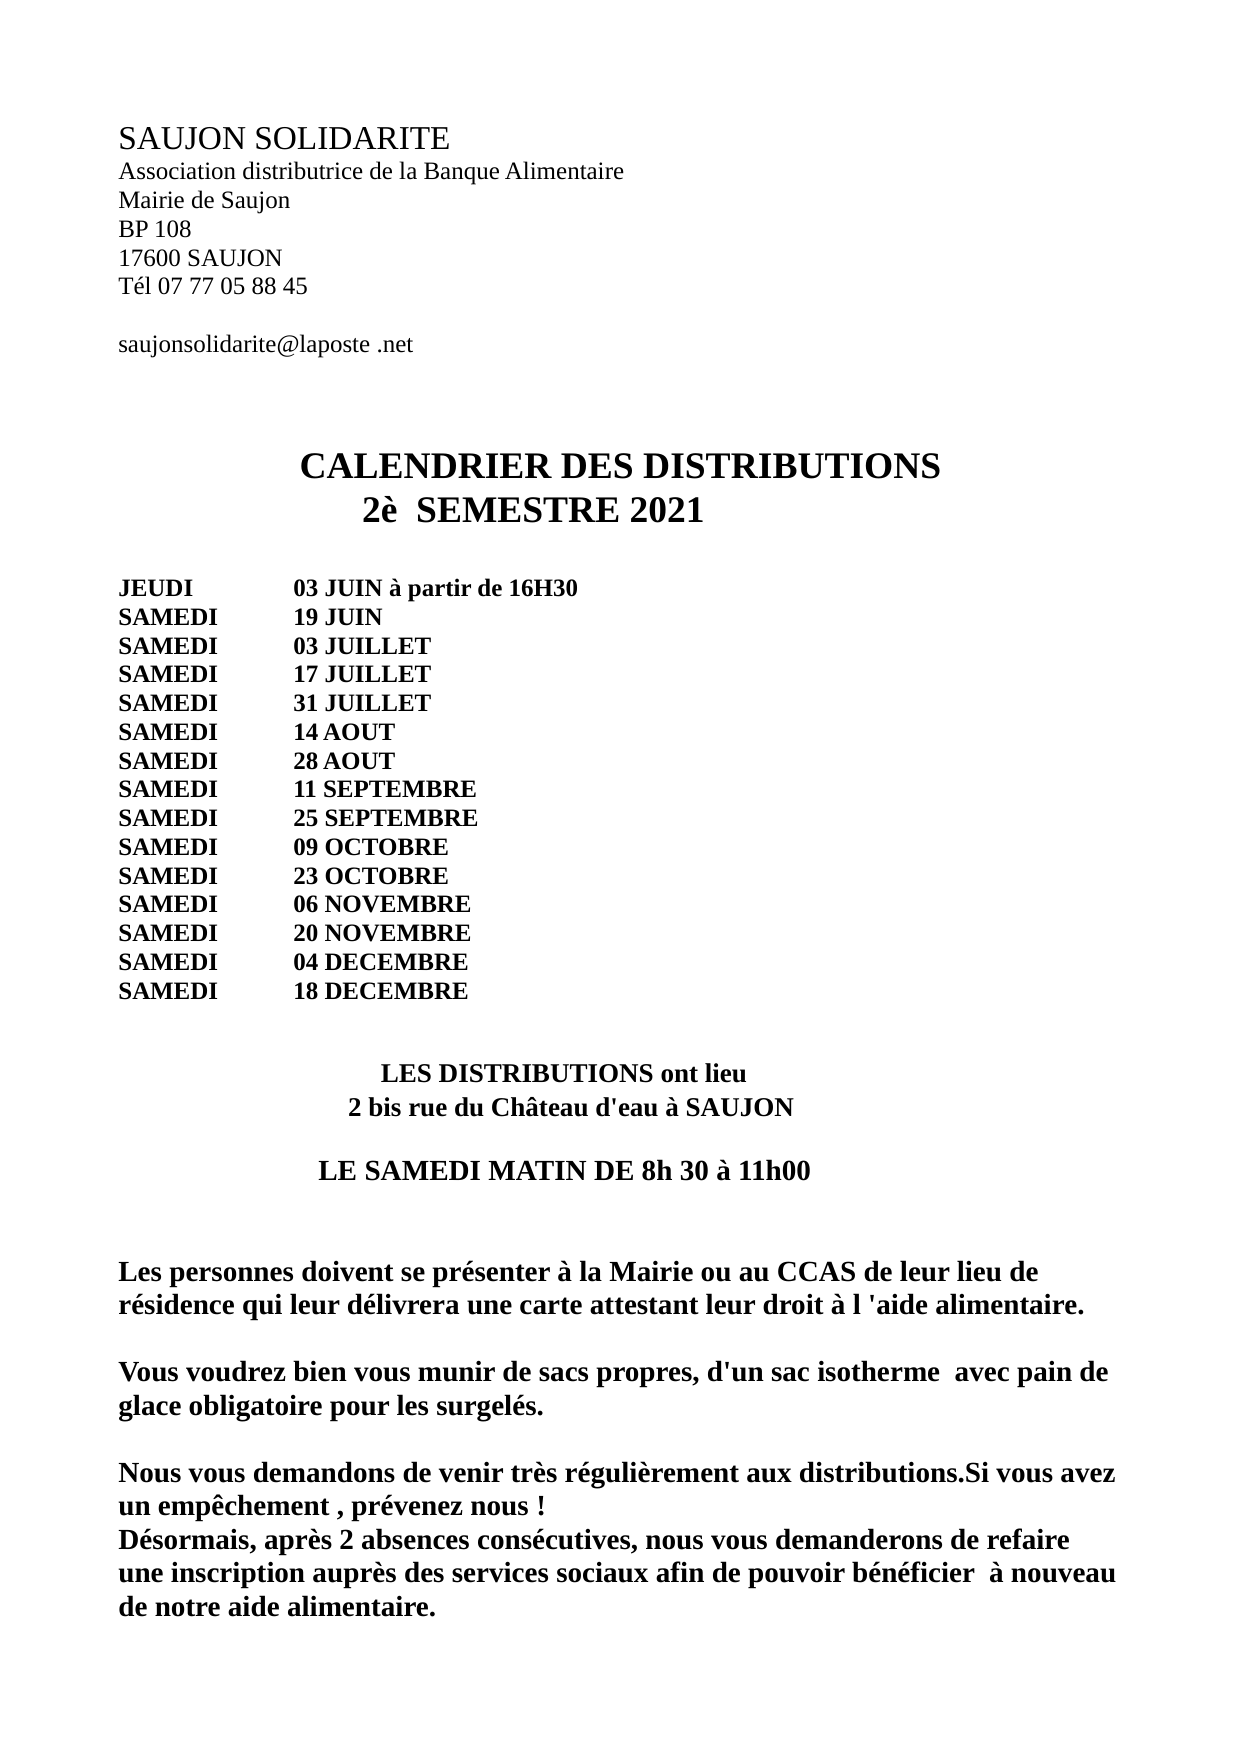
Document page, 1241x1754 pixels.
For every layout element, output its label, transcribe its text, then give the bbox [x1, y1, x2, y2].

text SAMEDI 20 NOVEMBRE [118, 918, 1122, 947]
text 17600 SAUJON [118, 243, 1122, 271]
text SAMEDI 19 JUIN [118, 602, 1122, 631]
text SAMEDI 09 OCTOBRE [118, 832, 1122, 861]
text SAMEDI 25 SEPTEMBRE [118, 803, 1122, 832]
text SAUJON SOLIDARITE [118, 118, 1122, 156]
text LES DISTRIBUTIONS ont lieu [118, 1048, 1122, 1091]
text SAMEDI 28 AOUT [118, 746, 1122, 774]
text SAMEDI 14 AOUT [118, 717, 1122, 746]
text Nous vous demandons de venir très régulièrement aux distributions.Si vous avez un empêchement , prévenez nous ! [118, 1455, 1122, 1522]
text Les personnes doivent se présenter à la Mairie ou au CCAS de leur lieu de résidence qui leur délivrera une carte attestant leur droit à l 'aide alimentaire. [118, 1254, 1122, 1321]
text Mairie de Saujon [118, 185, 1122, 214]
text SAMEDI 18 DECEMBRE [118, 976, 1122, 1004]
text LE SAMEDI MATIN DE 8h 30 à 11h00 [118, 1153, 1122, 1187]
text SAMEDI 31 JUILLET [118, 688, 1122, 717]
text SAMEDI 23 OCTOBRE [118, 861, 1122, 889]
text SAMEDI 03 JUILLET [118, 631, 1122, 659]
text 2è SEMESTRE 2021 [118, 487, 1122, 530]
text BP 108 [118, 214, 1122, 243]
text CALENDRIER DES DISTRIBUTIONS [118, 444, 1122, 487]
text SAMEDI 11 SEPTEMBRE [118, 774, 1122, 803]
text SAMEDI 17 JUILLET [118, 659, 1122, 688]
text Désormais, après 2 absences consécutives, nous vous demanderons de refaire une inscription auprès des services sociaux afin de pouvoir bénéficier à nouveau [118, 1522, 1122, 1589]
text JEUDI 03 JUIN à partir de 16H30 [118, 573, 1122, 602]
text SAMEDI 06 NOVEMBRE [118, 889, 1122, 918]
text saujonsolidarite@laposte .net [118, 329, 1122, 358]
text SAMEDI 04 DECEMBRE [118, 947, 1122, 976]
text 2 bis rue du Château d'eau à SAUJON [118, 1091, 1122, 1122]
text Association distributrice de la Banque Alimentaire [118, 156, 1122, 185]
text Vous voudrez bien vous munir de sacs propres, d'un sac isotherme avec pain de glace obligatoire pour les surgelés. [118, 1354, 1122, 1421]
text Tél 07 77 05 88 45 [118, 271, 1122, 300]
text de notre aide alimentaire. [118, 1589, 1122, 1623]
